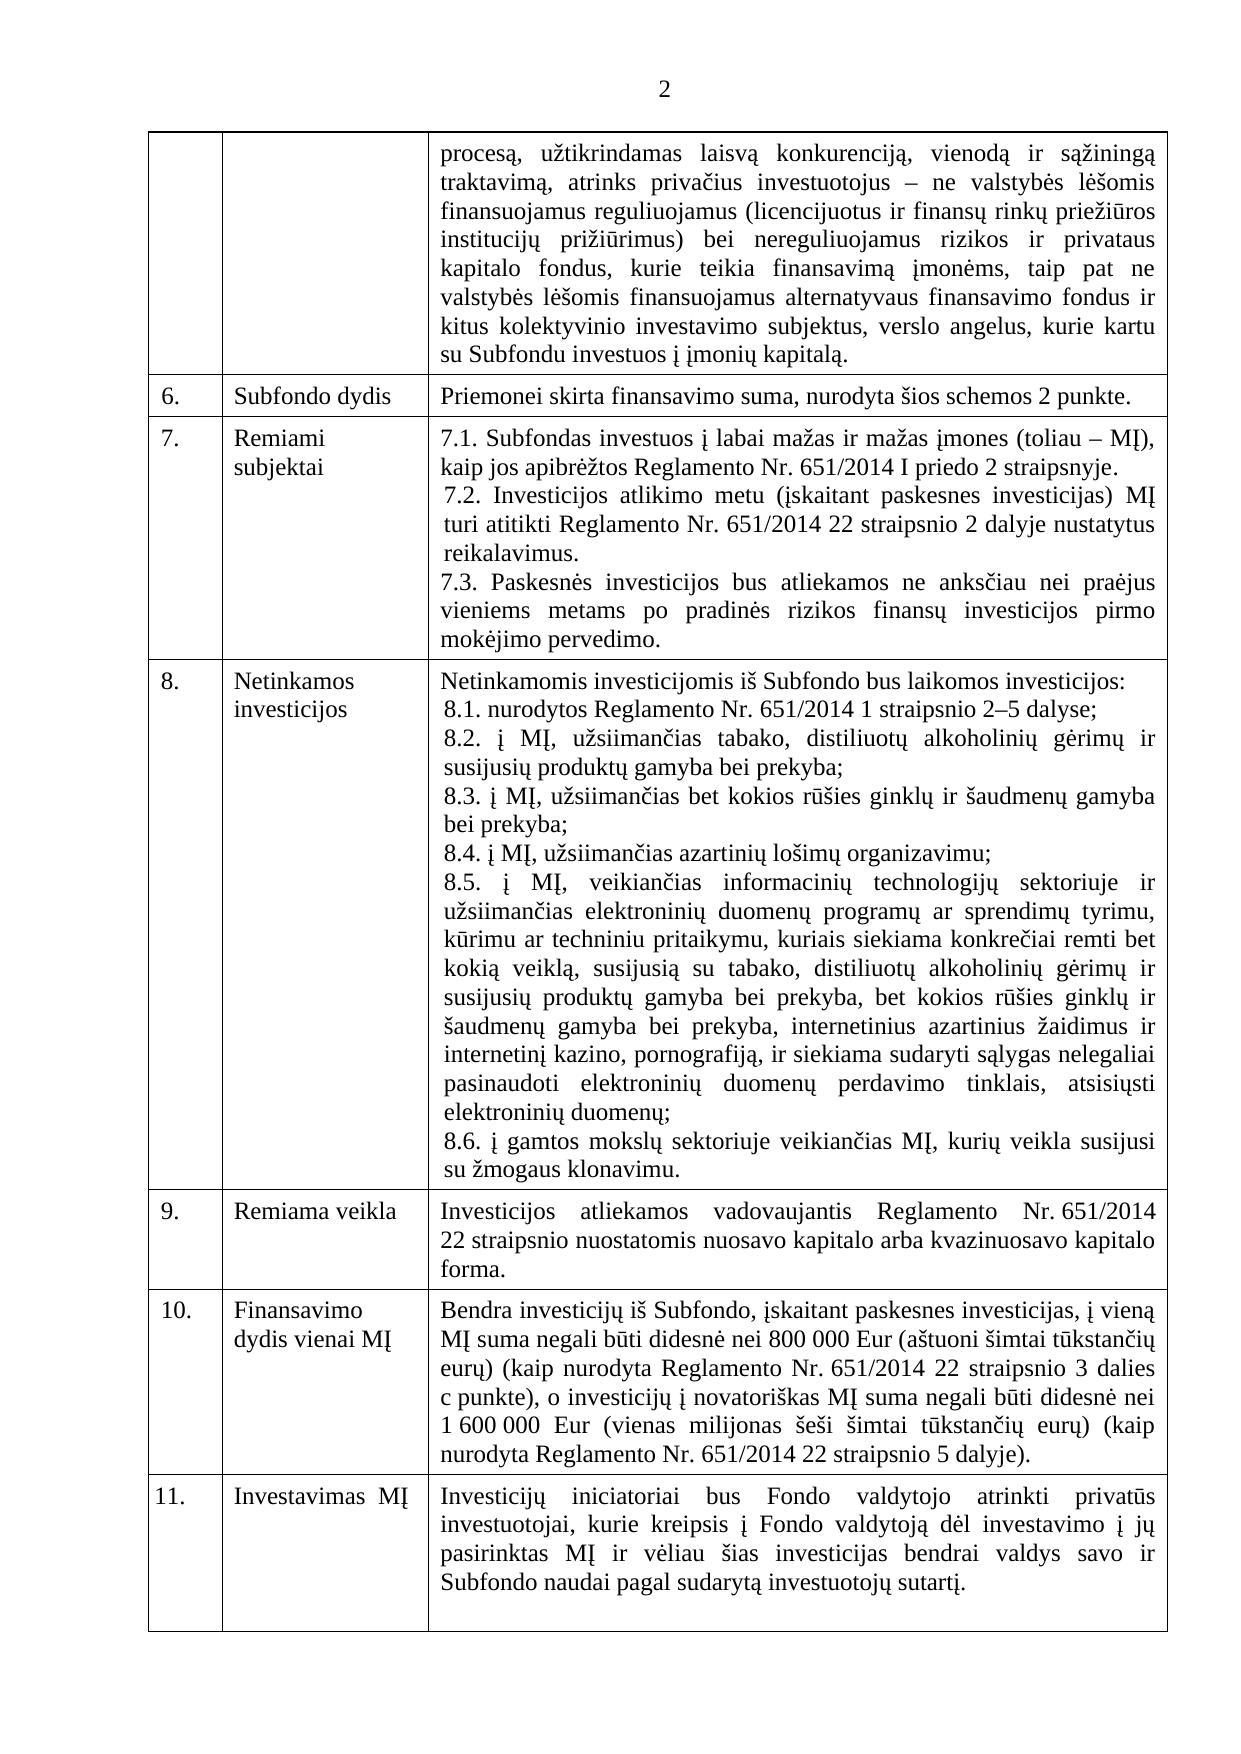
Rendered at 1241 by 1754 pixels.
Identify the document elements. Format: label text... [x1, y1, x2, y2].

table_cell Investavimas MĮ [223, 1475, 428, 1631]
table_cell 6. [149, 375, 222, 416]
table_cell 8. [149, 660, 222, 1189]
table_cell Priemonei skirta finansavimo suma, nurodyta šios schemos 2 punkte. [429, 375, 1167, 416]
table_cell Investicijų iniciatoriai bus Fondo valdytojo atrinkti privatūs investuotojai, kurie kreipsis į Fondo valdytoją dėl investavimo į jų pasirinktas MĮ ir vėliau šias investicijas bendrai valdys savo ir Subfondo naudai pagal sudarytą investuotojų sutartį. [429, 1475, 1167, 1631]
table_cell 10. [149, 1290, 222, 1474]
table_cell [149, 133, 222, 374]
table_cell Bendra investicijų iš Subfondo, įskaitant paskesnes investicijas, į vieną MĮ suma negali būti didesnė nei 800 000 Eur (aštuoni šimtai tūkstančių eurų) (kaip nurodyta Reglamento Nr. 651/2014 22 straipsnio 3 dalies c punkte), o investicijų į novatoriškas MĮ suma negali būti didesnė nei 1 600 000 Eur (vienas milijonas šeši šimtai tūkstančių eurų) (kaip nurodyta Reglamento Nr. 651/2014 22 straipsnio 5 dalyje). [429, 1290, 1167, 1474]
table_cell 7.1. Subfondas investuos į labai mažas ir mažas įmones (toliau – MĮ), kaip jos apibrėžtos Reglamento Nr. 651/2014 I priedo 2 straipsnyje. 7.2. Investicijos atlikimo metu (įskaitant paskesnes investicijas) MĮ turi atitikti Reglamento Nr. 651/2014 22 straipsnio 2 dalyje nustatytus reikalavimus. 7.3. Paskesnės investicijos bus atliekamos ne anksčiau nei praėjus vieniems metams po pradinės rizikos finansų investicijos pirmo mokėjimo pervedimo. [429, 417, 1167, 659]
table_cell Netinkamomis investicijomis iš Subfondo bus laikomos investicijos: 8.1. nurodytos Reglamento Nr. 651/2014 1 straipsnio 2–5 dalyse; 8.2. į MĮ, užsiimančias tabako, distiliuotų alkoholinių gėrimų ir susijusių produktų gamyba bei prekyba; 8.3. į MĮ, užsiimančias bet kokios rūšies ginklų ir šaudmenų gamyba bei prekyba; 8.4. į MĮ, užsiimančias azartinių lošimų organizavimu; 8.5. į MĮ, veikiančias informacinių technologijų sektoriuje ir užsiimančias elektroninių duomenų programų ar sprendimų tyrimu, kūrimu ar techniniu pritaikymu, kuriais siekiama konkrečiai remti bet kokią veiklą, susijusią su tabako, distiliuotų alkoholinių gėrimų ir susijusių produktų gamyba bei prekyba, bet kokios rūšies ginklų ir šaudmenų gamyba bei prekyba, internetinius azartinius žaidimus ir internetinį kazino, pornografiją, ir siekiama sudaryti sąlygas nelegaliai pasinaudoti elektroninių duomenų perdavimo tinklais, atsisiųsti elektroninių duomenų; 8.6. į gamtos mokslų sektoriuje veikiančias MĮ, kurių veikla susijusi su žmogaus klonavimu. [429, 660, 1167, 1189]
table_cell procesą, užtikrindamas laisvą konkurenciją, vienodą ir sąžiningą traktavimą, atrinks privačius investuotojus – ne valstybės lėšomis finansuojamus reguliuojamus (licencijuotus ir finansų rinkų priežiūros institucijų prižiūrimus) bei nereguliuojamus rizikos ir privataus kapitalo fondus, kurie teikia finansavimą įmonėms, taip pat ne valstybės lėšomis finansuojamus alternatyvaus finansavimo fondus ir kitus kolektyvinio investavimo subjektus, verslo angelus, kurie kartu su Subfondu investuos į įmonių kapitalą. [429, 133, 1167, 374]
table_cell 11. [149, 1475, 222, 1631]
table_cell 9. [149, 1190, 222, 1288]
table_cell Netinkamos investicijos [223, 660, 428, 1189]
table_cell 7. [149, 417, 222, 659]
table_cell [223, 133, 428, 374]
table_cell Remiama veikla [223, 1190, 428, 1288]
table_cell Investicijos atliekamos vadovaujantis Reglamento Nr. 651/2014 22 straipsnio nuostatomis nuosavo kapitalo arba kvazinuosavo kapitalo forma. [429, 1190, 1167, 1288]
table_cell Finansavimo dydis vienai MĮ [223, 1290, 428, 1474]
table_cell Subfondo dydis [223, 375, 428, 416]
table_cell Remiami subjektai [223, 417, 428, 659]
